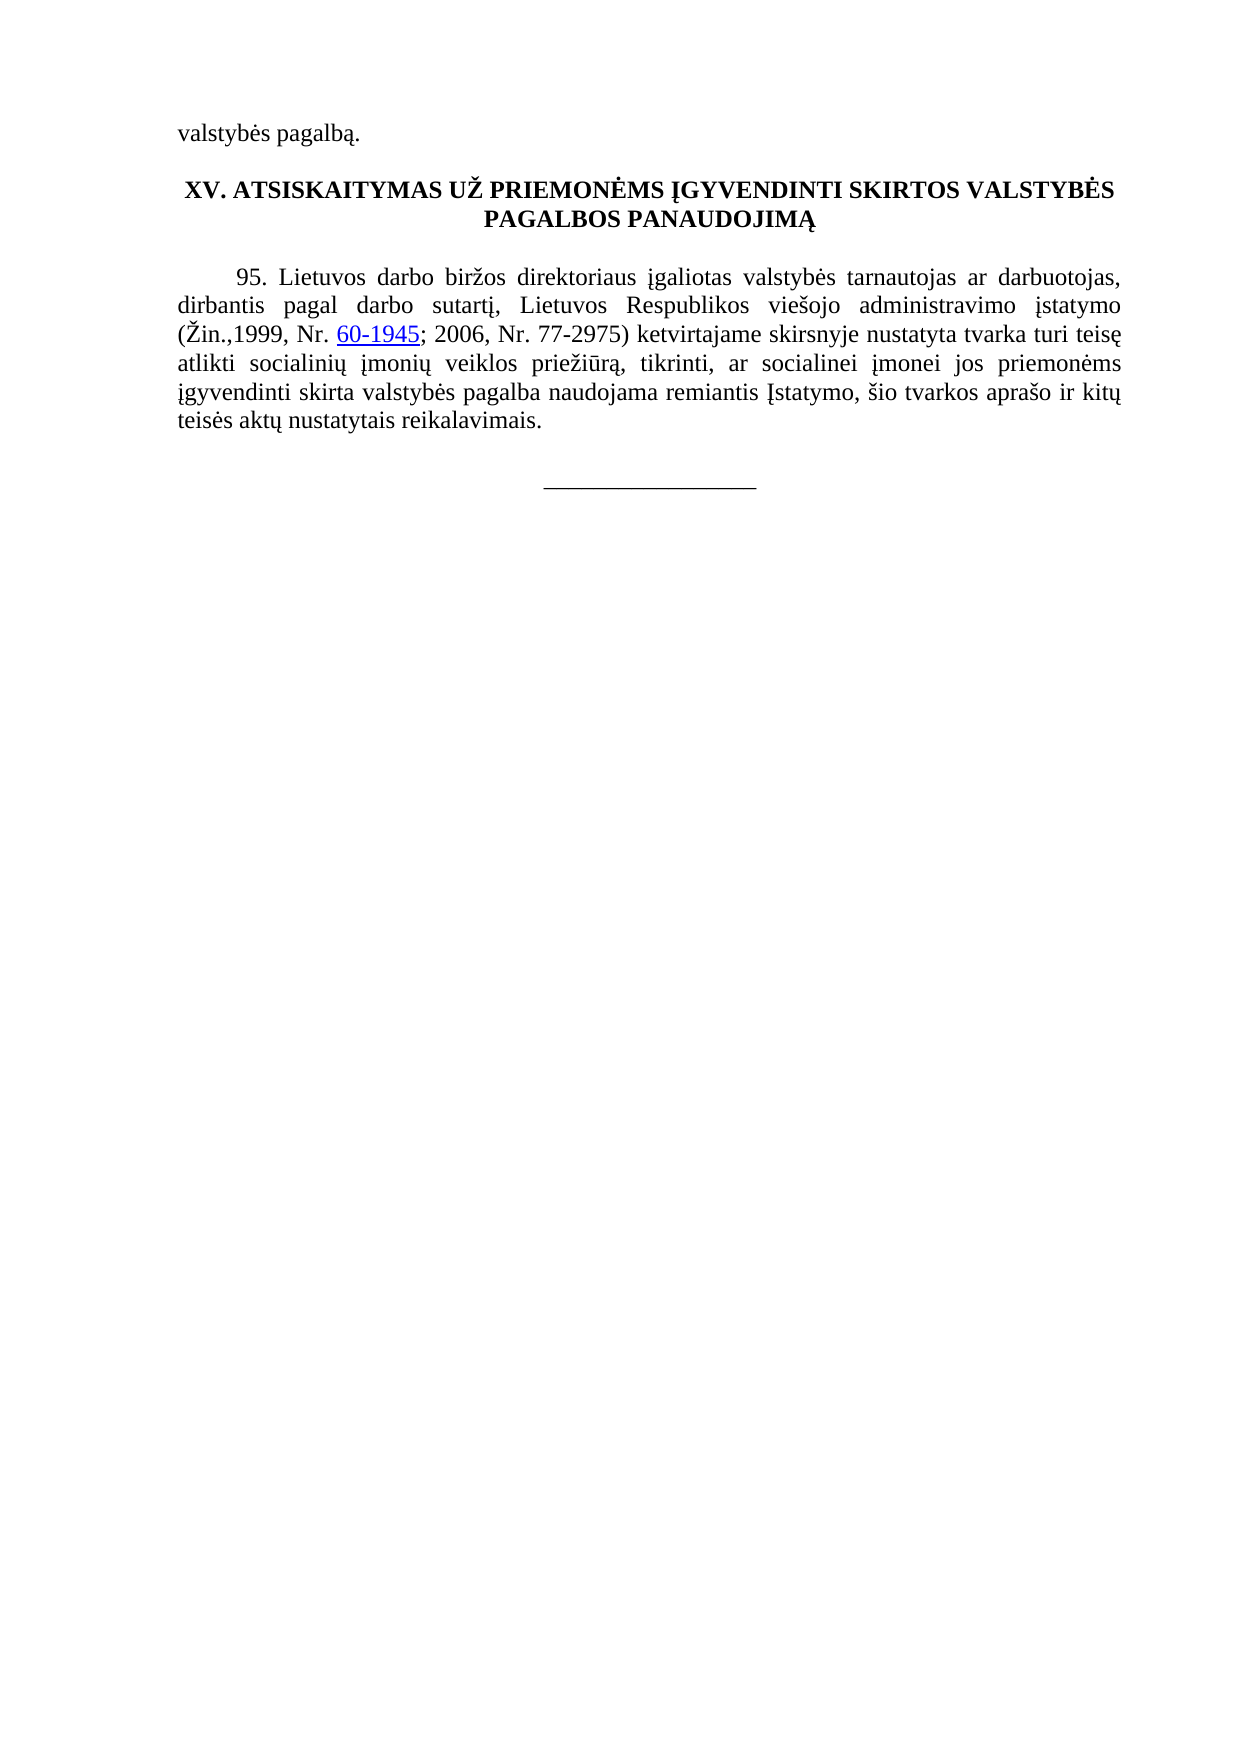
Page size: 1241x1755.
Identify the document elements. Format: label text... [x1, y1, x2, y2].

text 95. Lietuvos darbo biržos direktoriaus įgaliotas valstybės tarnautojas ar darbuotojas, dirbantis pagal darbo sutartį, Lietuvos Respublikos viešojo administravimo įstatymo (Žin.,1999, Nr. 60-1945; 2006, Nr. 77-2975) ketvirtajame skirsnyje nustatyta tvarka turi teisę atlikti socialinių įmonių veiklos priežiūrą, tikrinti, ar socialinei įmonei jos priemonėms įgyvendinti skirta valstybės pagalba naudojama remiantis Įstatymo, šio tvarkos aprašo ir kitų teisės aktų nustatytais reikalavimais. [177, 262, 1122, 434]
text valstybės pagalbą. [177, 118, 1122, 147]
text _________________ [177, 463, 1122, 492]
text XV. ATSISKAITYMAS UŽ PRIEMONĖMS ĮGYVENDINTI SKIRTOS VALSTYBĖS PAGALBOS PANAUDOJIMĄ [177, 176, 1122, 233]
